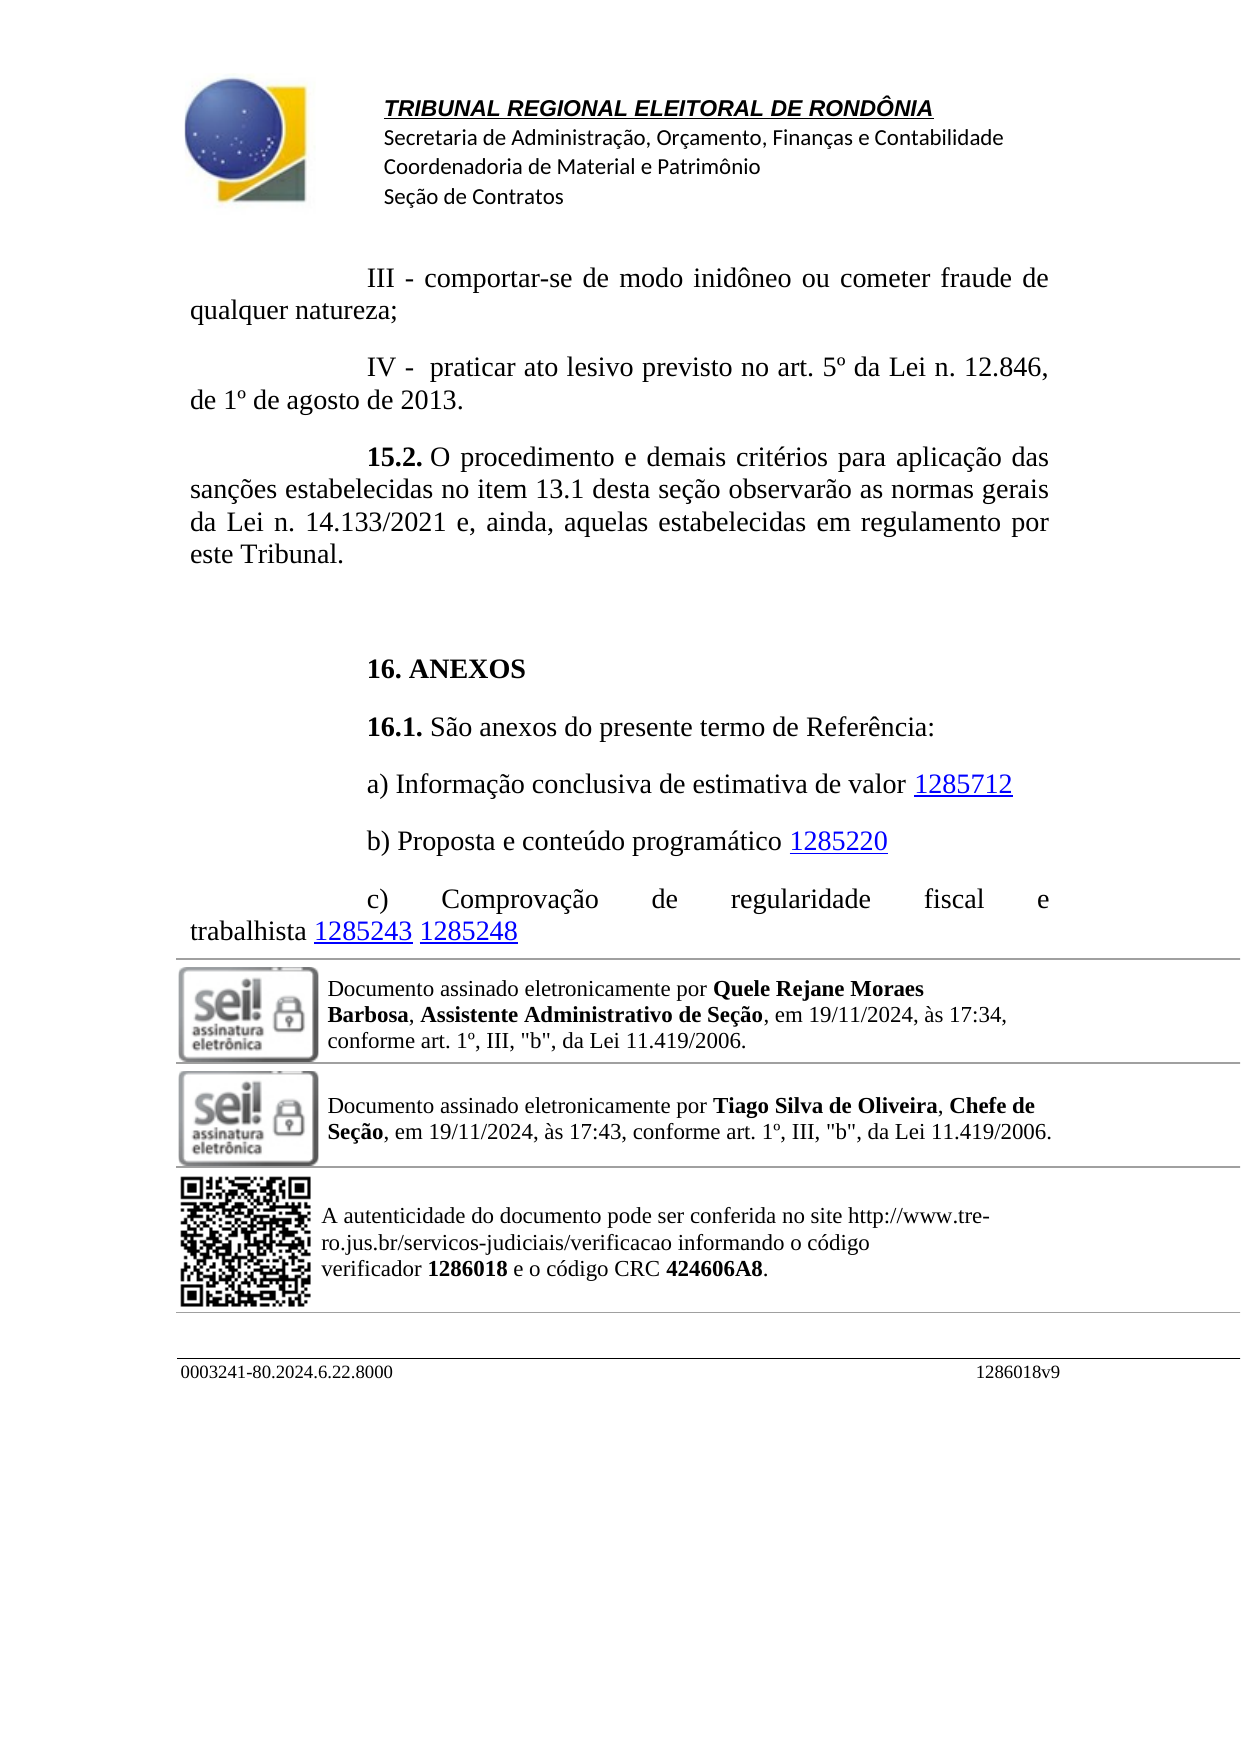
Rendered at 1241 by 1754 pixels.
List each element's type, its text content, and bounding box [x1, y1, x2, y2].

text c) Comprovação de regularidade fiscal e trabalhista 1285243 1285248 [190, 882, 1051, 947]
table_header [177, 1070, 326, 1166]
text a) Informação conclusiva de estimativa de valor 1285712 [190, 767, 1051, 799]
text 16. ANEXOS [190, 652, 1051, 684]
text b) Proposta e conteúdo programático 1285220 [190, 824, 1051, 857]
table_header 0003241-80.2024.6.22.8000 [177, 1359, 620, 1386]
table_header [177, 1173, 319, 1311]
table_header [177, 966, 326, 1062]
table_header Documento assinado eletronicamente por Tiago Silva de Oliveira, Chefe de Seção, em 19/11/2024, às 17:43, conforme art. 1º, III, "b", da Lei 11.419/2006. [326, 1070, 1063, 1166]
table_header 1286018v9 [620, 1359, 1063, 1386]
text III - comportar-se de modo inidôneo ou cometer fraude de qualquer natureza; [190, 261, 1051, 325]
table_header Documento assinado eletronicamente por Quele Rejane Moraes Barbosa, Assistente Administrativo de Seção, em 19/11/2024, às 17:34, conforme art. 1º, III, "b", da Lei 11.419/2006. [326, 966, 1063, 1062]
text 16.1. São anexos do presente termo de Referência: [190, 709, 1051, 742]
text 15.2. O procedimento e demais critérios para aplicação das sanções estabelecidas no item 13.1 desta seção observarão as normas gerais da Lei n. 14.133/2021 e, ainda, aquelas estabelecidas em regulamento por este Tribunal. [190, 440, 1051, 570]
text IV - praticar ato lesivo previsto no art. 5º da Lei n. 12.846, de 1º de agosto de 2013. [190, 350, 1051, 415]
table_header A autenticidade do documento pode ser conferida no site http://www.tre-ro.jus.br/servicos-judiciais/verificacao informando o código verificador 1286018 e o código CRC 424606A8. [319, 1173, 1063, 1311]
